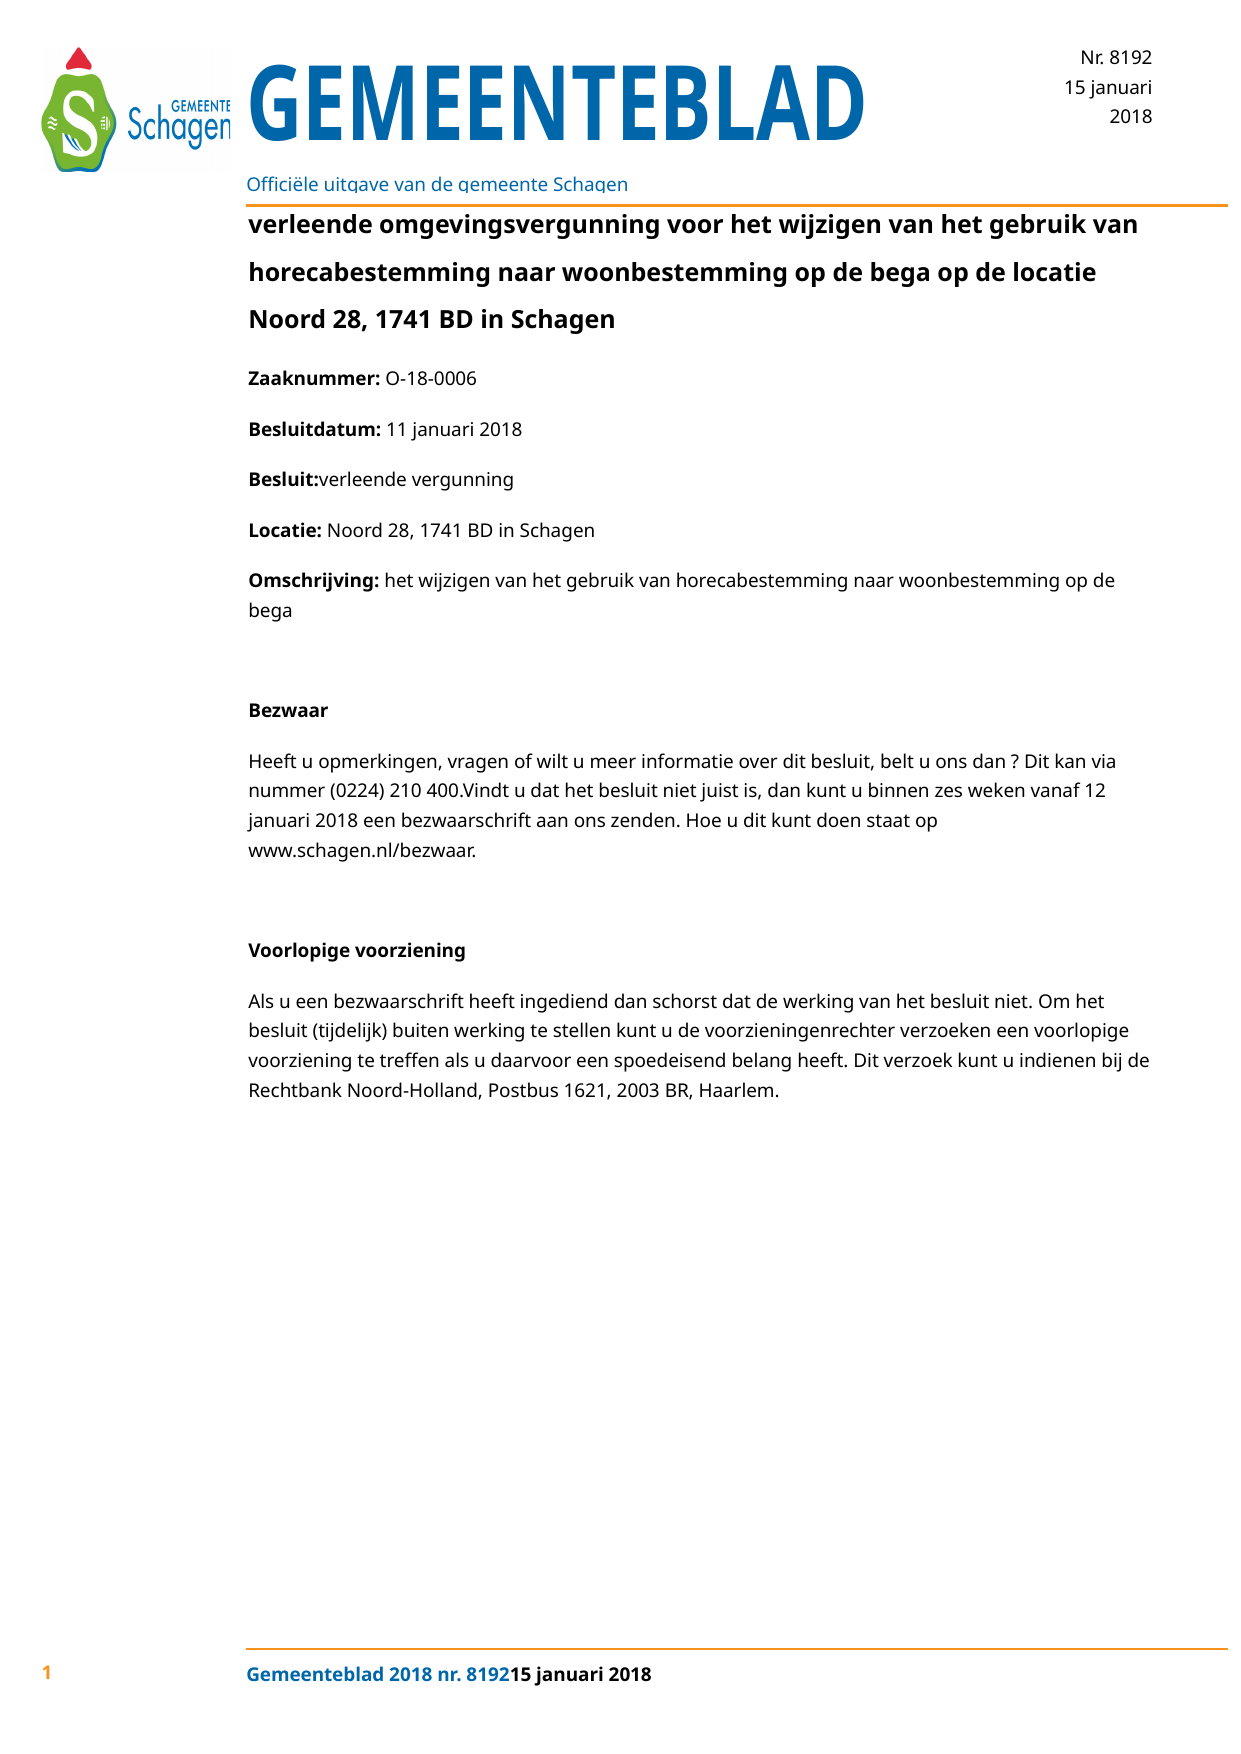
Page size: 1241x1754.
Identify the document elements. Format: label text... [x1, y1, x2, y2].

text Besluit:verleende vergunning [248, 466, 1152, 492]
text Besluitdatum: 11 januari 2018 [248, 416, 1152, 442]
text Omschrijving: het wijzigen van het gebruik van horecabestemming naar woonbestemming op de bega [248, 567, 1152, 622]
text Zaaknummer: O-18-0006 [248, 366, 1152, 391]
text Heeft u opmerkingen, vragen of wilt u meer informatie over dit besluit, belt u ons dan ? Dit kan via nummer (0224) 210 400.Vindt u dat het besluit niet juist is, dan kunt u binnen zes weken vanaf 12 januari 2018 een bezwaarschrift aan ons zenden. Hoe u dit kunt doen staat op www.schagen.nl/bezwaar. [248, 748, 1152, 862]
text Als u een bezwaarschrift heeft ingediend dan schorst dat de werking van het besluit niet. Om het besluit (tijdelijk) buiten werking te stellen kunt u de voorzieningenrechter verzoeken een voorlopige voorziening te treffen als u daarvoor een spoedeisend belang heeft. Dit verzoek kunt u indienen bij de Rechtbank Noord-Holland, Postbus 1621, 2003 BR, Haarlem. [248, 988, 1152, 1102]
text verleende omgevingsvergunning voor het wijzigen van het gebruik van horecabestemming naar woonbestemming op de bega op de locatie Noord 28, 1741 BD in Schagen [248, 207, 1152, 336]
picture [41, 47, 231, 172]
text Locatie: Noord 28, 1741 BD in Schagen [248, 517, 1152, 542]
text Voorlopige voorziening [248, 938, 1152, 963]
text Bezwaar [248, 698, 1152, 723]
